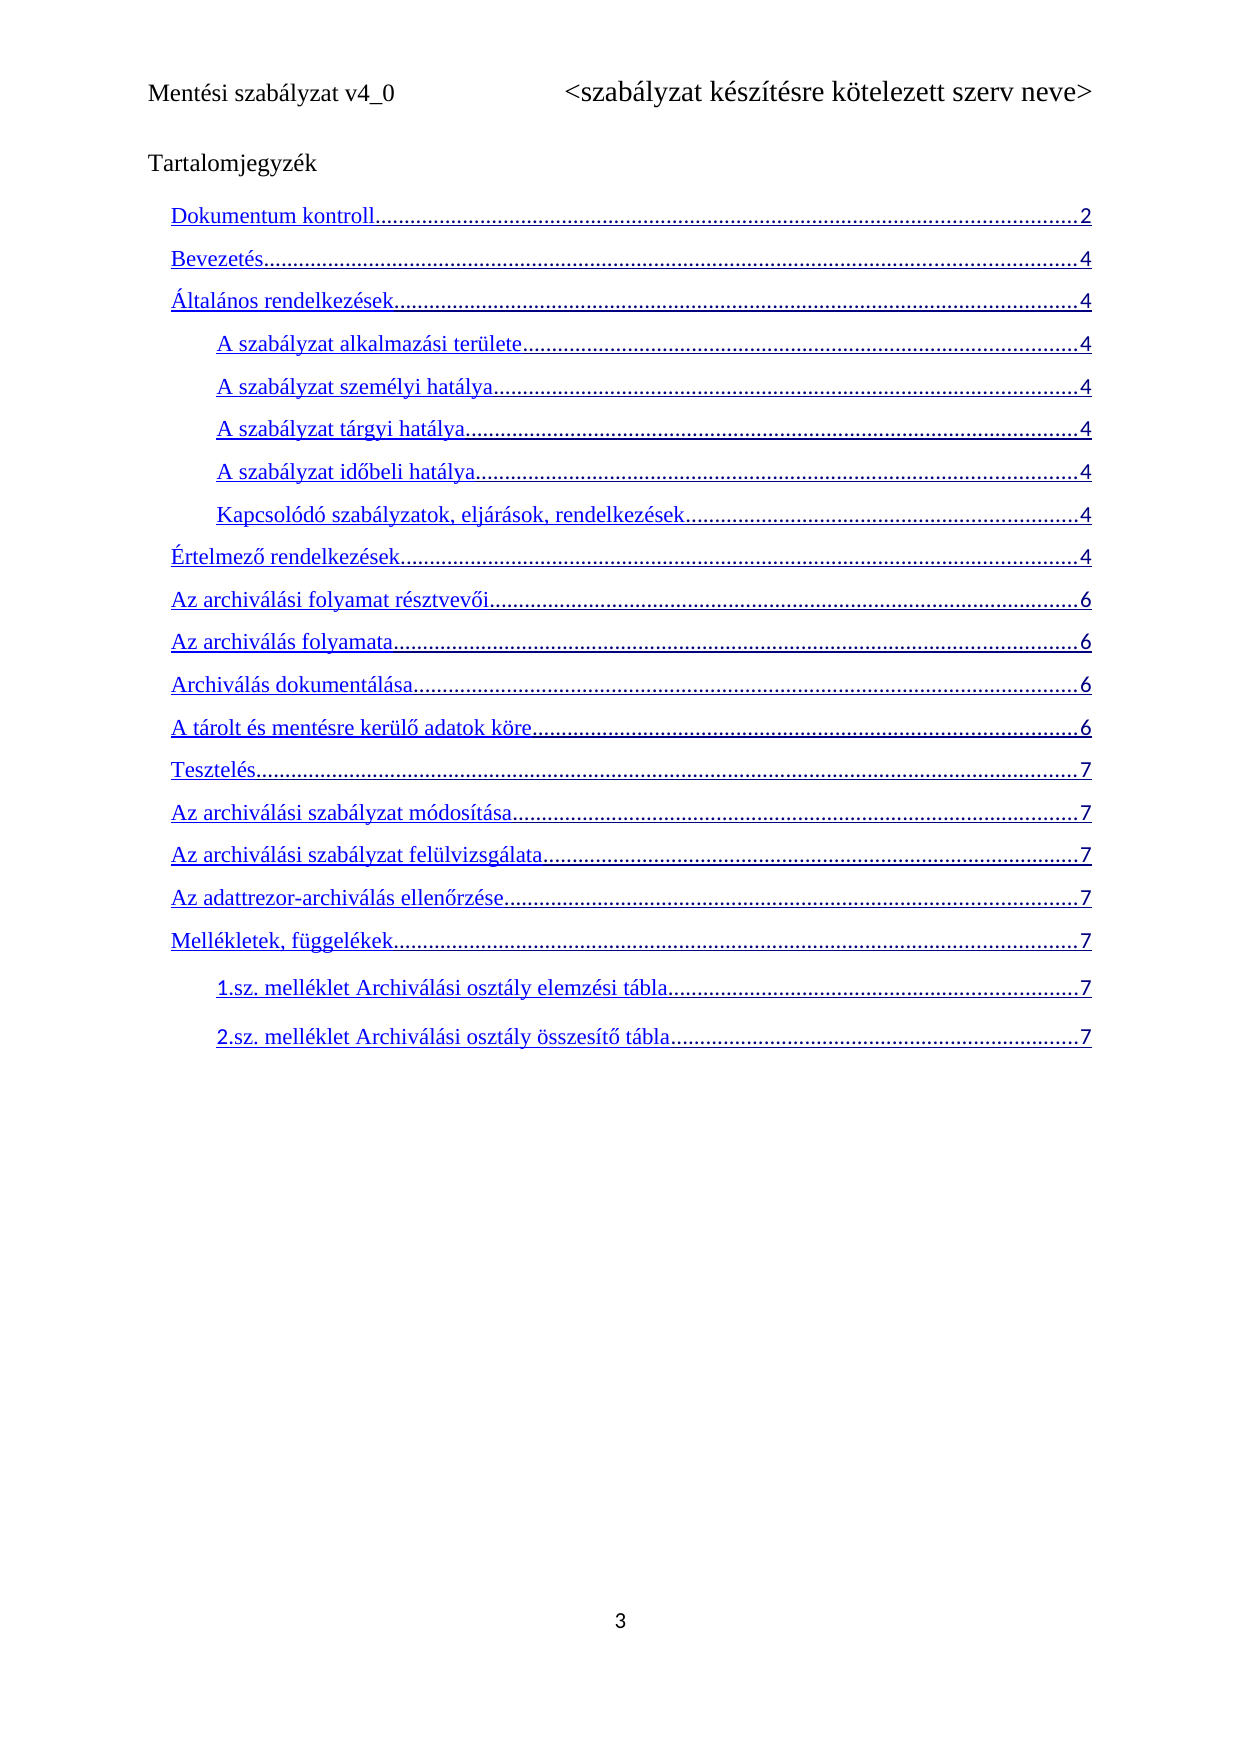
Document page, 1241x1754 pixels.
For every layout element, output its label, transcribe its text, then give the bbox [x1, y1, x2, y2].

text A szabályzat tárgyi hatálya 4 [216, 414, 1093, 442]
text Tesztelés 7 [171, 755, 1093, 783]
text Mellékletek, függelékek 7 [171, 926, 1093, 954]
text Értelmező rendelkezések 4 [171, 542, 1093, 570]
text Archiválás dokumentálása 6 [171, 670, 1093, 698]
text 1. sz. melléklet Archiválási osztály elemzési tábla 7 [216, 968, 1093, 1002]
text Kapcsolódó szabályzatok, eljárások, rendelkezések 4 [216, 500, 1093, 528]
text Az archiválási szabályzat felülvizsgálata 7 [171, 841, 1093, 868]
text Az adattrezor-archiválás ellenőrzése 7 [171, 883, 1093, 911]
text A tárolt és mentésre kerülő adatok köre 6 [171, 713, 1093, 741]
text Tartalomjegyzék [148, 148, 1093, 176]
text Dokumentum kontroll 2 [171, 201, 1093, 229]
text A szabályzat időbeli hatálya 4 [216, 457, 1093, 485]
text Bevezetés 4 [171, 244, 1093, 272]
text Az archiválási szabályzat módosítása 7 [171, 798, 1093, 826]
text Általános rendelkezések 4 [171, 287, 1093, 315]
text Az archiválási folyamat résztvevői 6 [171, 585, 1093, 613]
text Az archiválás folyamata 6 [171, 627, 1093, 656]
text 2. sz. melléklet Archiválási osztály összesítő tábla 7 [216, 1018, 1093, 1052]
text A szabályzat alkalmazási területe 4 [216, 329, 1093, 357]
text A szabályzat személyi hatálya 4 [216, 372, 1093, 400]
